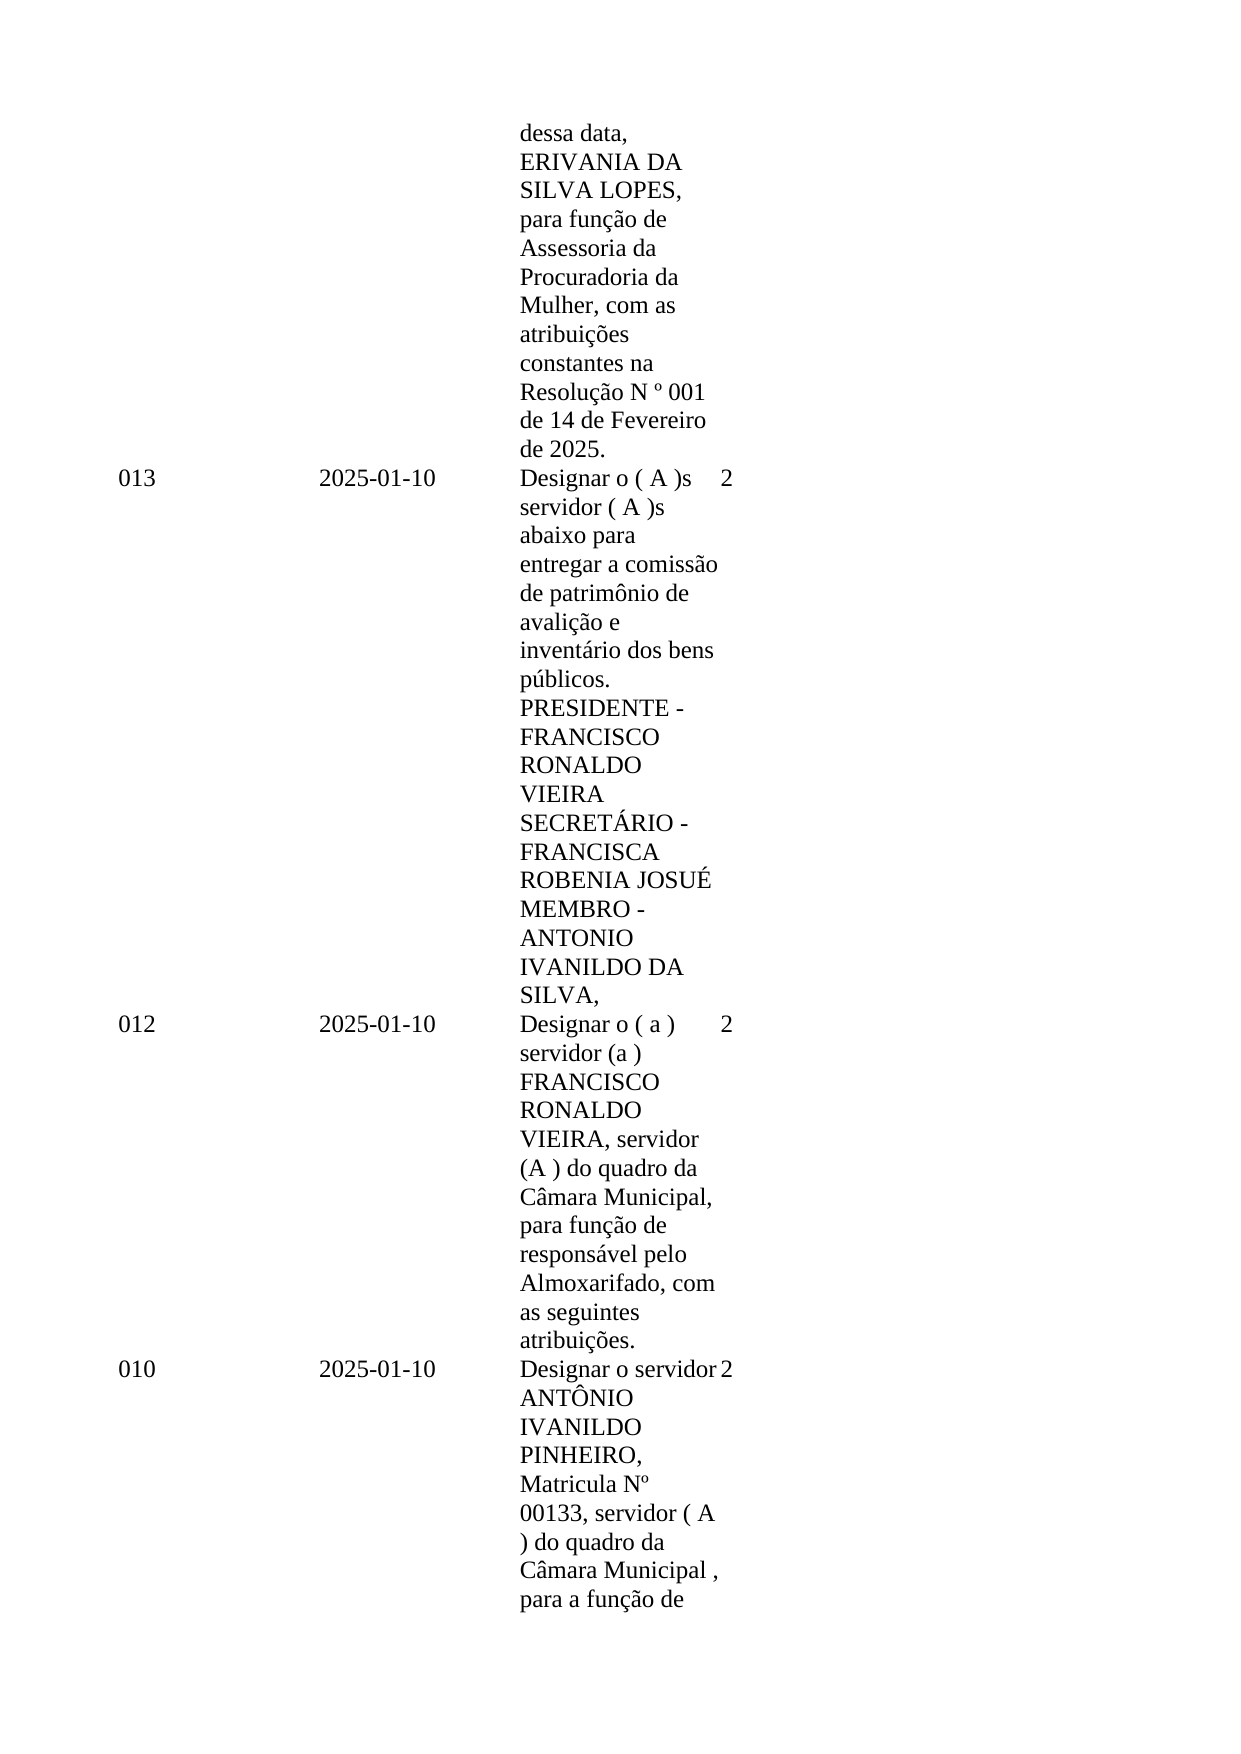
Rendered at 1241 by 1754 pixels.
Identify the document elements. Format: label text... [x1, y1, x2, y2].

table_cell 2025-01-10 [319, 1354, 519, 1613]
table_cell [921, 1009, 1122, 1354]
table_cell [319, 118, 519, 463]
table_cell [921, 118, 1122, 463]
table_cell 012 [118, 1009, 319, 1354]
table_cell 2025-01-10 [319, 463, 519, 1009]
table_cell Designar o ( A )s servidor ( A )s abaixo para entregar a comissão de patrimônio de avalição e inventário dos bens públicos. PRESIDENTE - FRANCISCO RONALDO VIEIRA SECRETÁRIO - FRANCISCA ROBENIA JOSUÉ MEMBRO - ANTONIO IVANILDO DA SILVA, [520, 463, 720, 1009]
table_cell 013 [118, 463, 319, 1009]
table_cell Designar o ( a ) servidor (a ) FRANCISCO RONALDO VIEIRA, servidor (A ) do quadro da Câmara Municipal, para função de responsável pelo Almoxarifado, com as seguintes atribuições. [520, 1009, 720, 1354]
table_cell dessa data, ERIVANIA DA SILVA LOPES, para função de Assessoria da Procuradoria da Mulher, com as atribuições constantes na Resolução N º 001 de 14 de Fevereiro de 2025. [520, 118, 720, 463]
table_cell 2025-01-10 [319, 1009, 519, 1354]
table_cell 2 [720, 1009, 921, 1354]
table_cell [921, 463, 1122, 1009]
table_cell 2 [720, 463, 921, 1009]
table_cell [118, 118, 319, 463]
table_cell 2 [720, 1354, 921, 1613]
table_cell Designar o servidor ANTÔNIO IVANILDO PINHEIRO, Matricula Nº 00133, servidor ( A ) do quadro da Câmara Municipal , para a função de [520, 1354, 720, 1613]
table_cell [720, 118, 921, 463]
table_cell [921, 1354, 1122, 1613]
table_cell 010 [118, 1354, 319, 1613]
